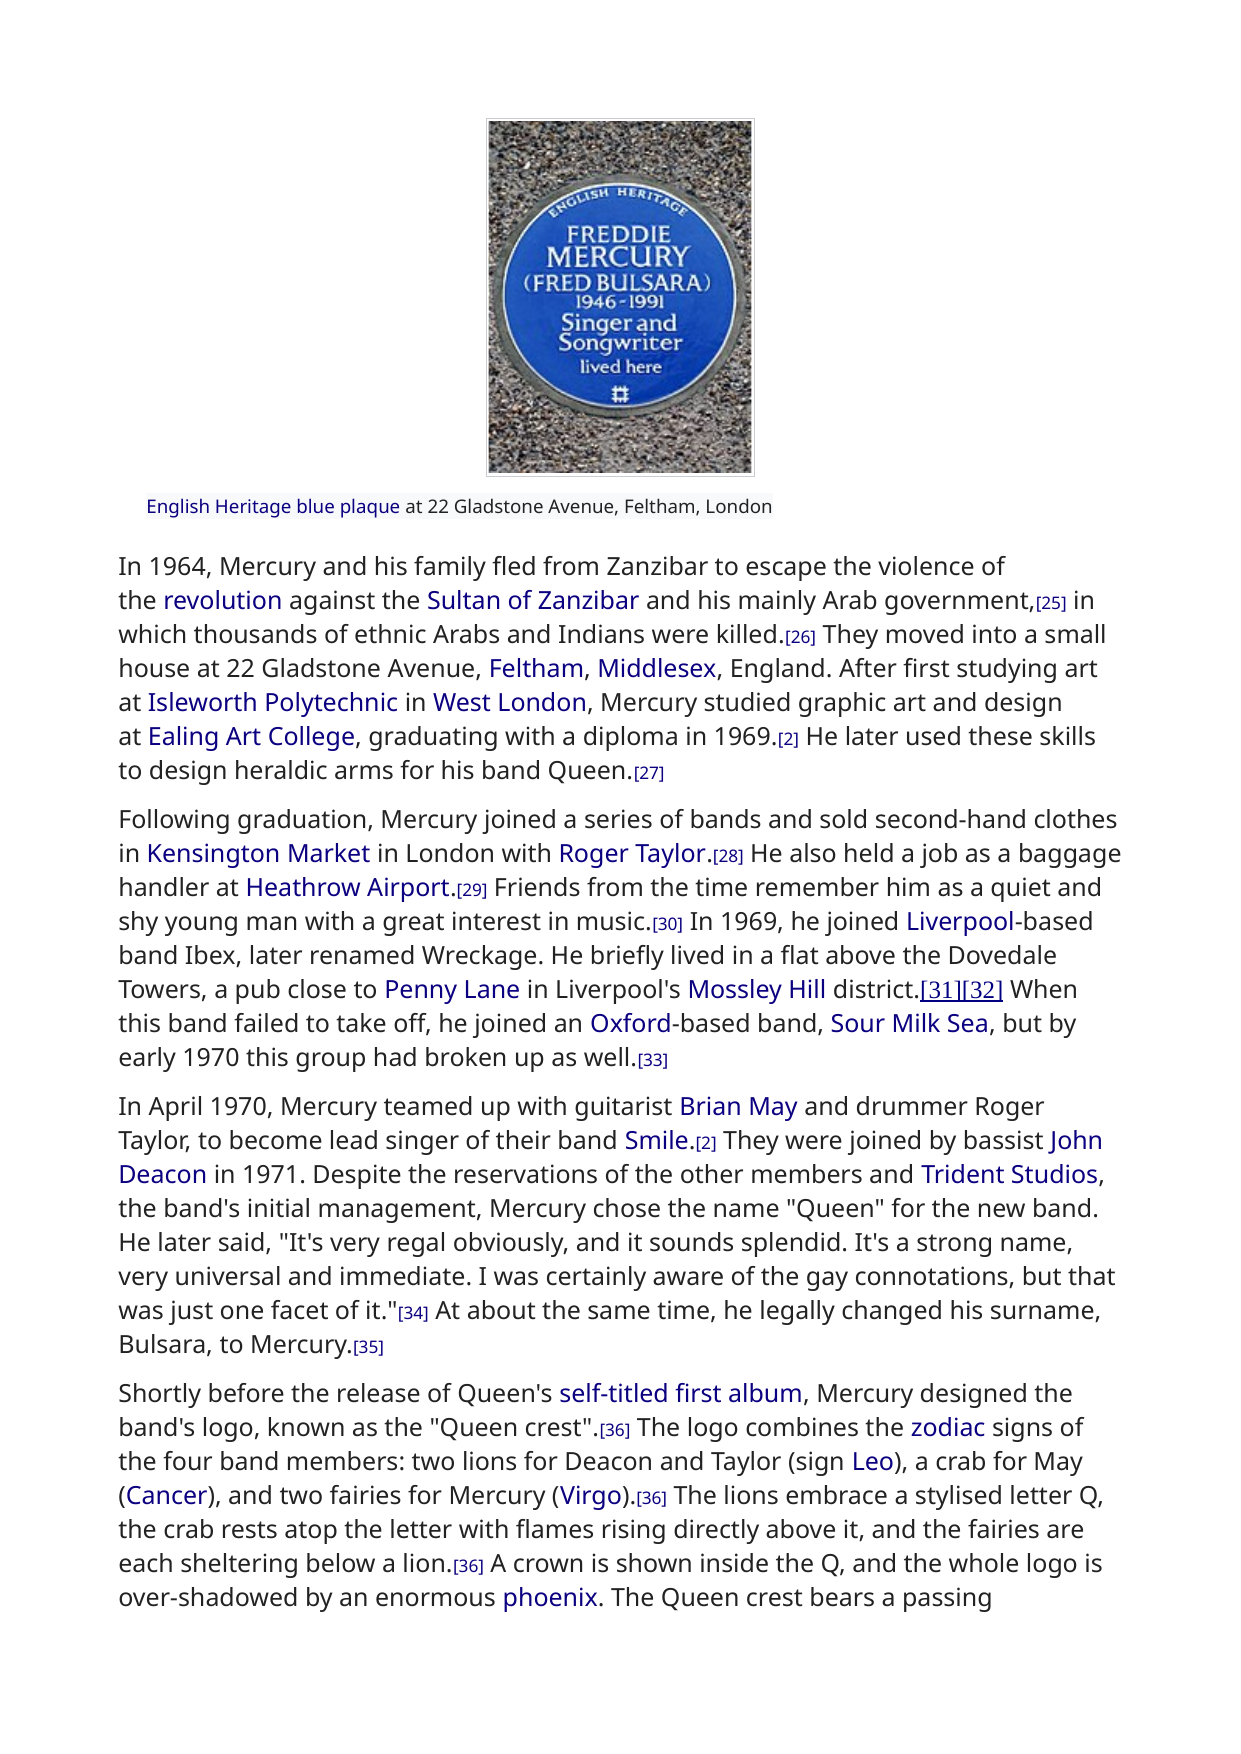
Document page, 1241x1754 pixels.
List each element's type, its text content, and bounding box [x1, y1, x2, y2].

text In 1964, Mercury and his family fled from Zanzibar to escape the violence of the revolution against the Sultan of Zanzibar and his mainly Arab government,[25] in which thousands of ethnic Arabs and Indians were killed.[26] They moved into a small house at 22 Gladstone Avenue, Feltham, Middlesex, England. After first studying art at Isleworth Polytechnic in West London, Mercury studied graphic art and design at Ealing Art College, graduating with a diploma in 1969.[2] He later used these skills to design heraldic arms for his band Queen.[27] [118, 548, 1122, 787]
text Shortly before the release of Queen's self-titled first album, Mercury designed the band's logo, known as the "Queen crest".[36] The logo combines the zodiac signs of the four band members: two lions for Deacon and Taylor (sign Leo), a crab for May (Cancer), and two fairies for Mercury (Virgo).[36] The lions embrace a stylised letter Q, the crab rests atop the letter with flames rising directly above it, and the fairies are each sheltering below a lion.[36] A crown is shown inside the Q, and the whole logo is over-shadowed by an enormous phoenix. The Queen crest bears a passing [118, 1376, 1122, 1614]
picture [488, 121, 752, 473]
text Following graduation, Mercury joined a series of bands and sold second-hand clothes in Kensington Market in London with Roger Taylor.[28] He also held a job as a baggage handler at Heathrow Airport.[29] Friends from the time remember him as a quiet and shy young man with a great interest in music.[30] In 1969, he joined Liverpool-based band Ibex, later renamed Wreckage. He briefly lived in a flat above the Dovedale Towers, a pub close to Penny Lane in Liverpool's Mossley Hill district.[31][32] When this band failed to take off, he joined an Oxford-based band, Sour Milk Sea, but by early 1970 this group had broken up as well.[33] [118, 802, 1122, 1074]
text In April 1970, Mercury teamed up with guitarist Brian May and drummer Roger Taylor, to become lead singer of their band Smile.[2] They were joined by bassist John Deacon in 1971. Despite the reservations of the other members and Trident Studios, the band's initial management, Mercury chose the name "Queen" for the new band. He later said, "It's very regal obviously, and it sounds splendid. It's a strong name, very universal and immediate. I was certainly aware of the gay connotations, but that was just one facet of it."[34] At about the same time, he legally changed his surname, Bulsara, to Mercury.[35] [118, 1089, 1122, 1361]
text English Heritage blue plaque at 22 Gladstone Avenue, Feltham, London [123, 493, 1122, 519]
